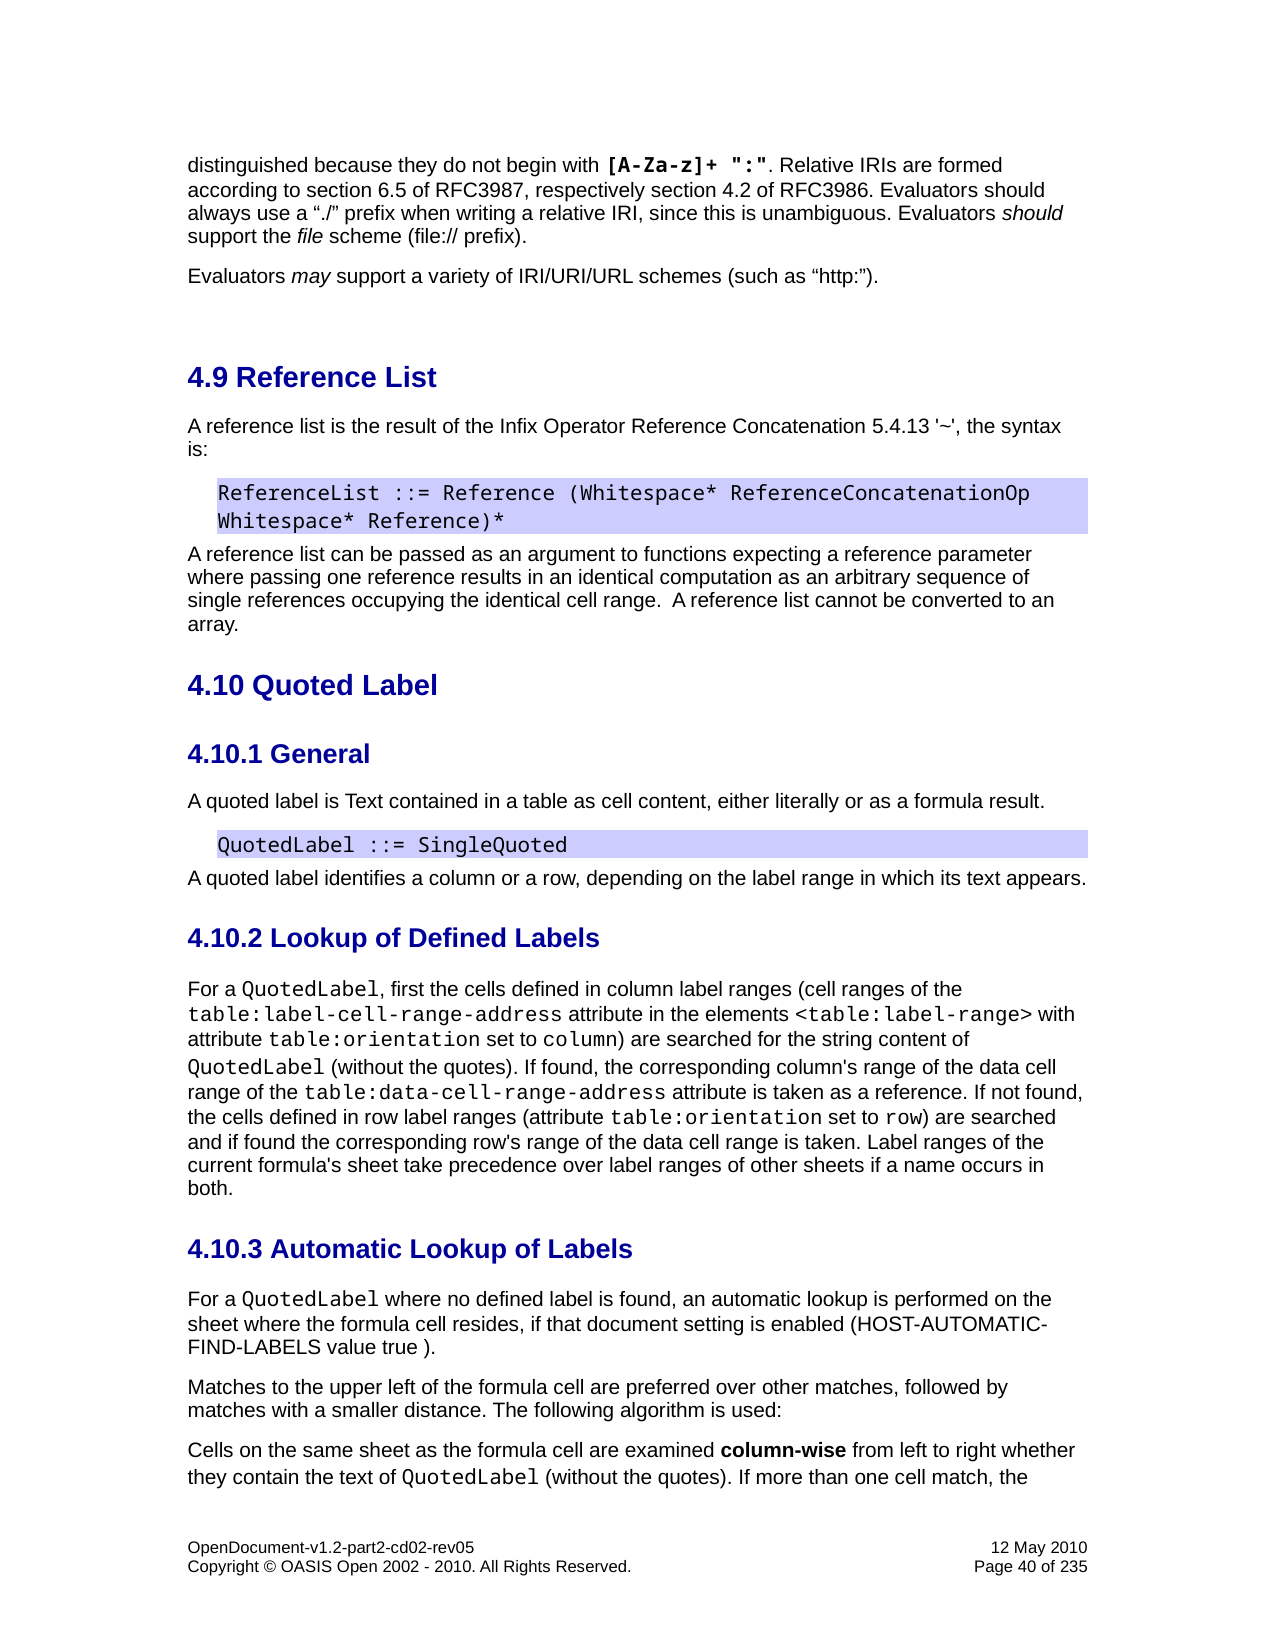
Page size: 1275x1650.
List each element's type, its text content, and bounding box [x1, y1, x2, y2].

text For a QuotedLabel where no defined label is found, an automatic lookup is performed on the sheet where the formula cell resides, if that document setting is enabled (HOST-AUTOMATIC-FIND-LABELS value true ). [187, 1284, 1088, 1359]
text Cells on the same sheet as the formula cell are examined column-wise from left to right whether they contain the text of QuotedLabel (without the quotes). If more than one cell match, the [187, 1439, 1088, 1491]
text A quoted label identifies a column or a row, depending on the label range in which its text appears. [187, 866, 1088, 890]
text Evaluators may support a variety of IRI/URI/URL schemes (such as “http:”). [187, 264, 1088, 288]
text distinguished because they do not begin with [A-Za-z]+ ":". Relative IRIs are formed according to section 6.5 of RFC3987, respectively section 4.2 of RFC3986. Evaluators should always use a “./” prefix when writing a relative IRI, since this is unambiguous. Evaluators should support the file scheme (file:// prefix). [187, 150, 1088, 248]
text ReferenceList ::= Reference (Whitespace* ReferenceConcatenationOp Whitespace* Reference)* [217, 478, 1088, 534]
subtitle General [187, 739, 1088, 769]
text A reference list is the result of the Infix Operator Reference Concatenation 5.4.13 '~', the syntax is: [187, 414, 1088, 461]
text Matches to the upper left of the formula cell are preferred over other matches, followed by matches with a smaller distance. The following algorithm is used: [187, 1376, 1088, 1422]
text A reference list can be passed as an argument to functions expecting a reference parameter where passing one reference results in an identical computation as an arbitrary sequence of single references occupying the identical cell range. A reference list cannot be converted to an array. [187, 542, 1088, 635]
subtitle Reference List [187, 361, 1088, 394]
text QuotedLabel ::= SingleQuoted [217, 830, 1088, 858]
subtitle Lookup of Defined Labels [187, 923, 1088, 953]
subtitle Automatic Lookup of Labels [187, 1233, 1088, 1264]
text A quoted label is Text contained in a table as cell content, either literally or as a formula result. [187, 790, 1088, 813]
subtitle Quoted Label [187, 669, 1088, 701]
text For a QuotedLabel, first the cells defined in column label ranges (cell ranges of the table:label-cell-range-address attribute in the elements <table:label-range> with attribute table:orientation set to column) are searched for the string content of QuotedLabel (without the quotes). If found, the corresponding column's range of the data cell range of the table:data-cell-range-address attribute is taken as a reference. If not found, the cells defined in row label ranges (attribute table:orientation set to row) are searched and if found the corresponding row's range of the data cell range is taken. Label ranges of the current formula's sheet take precedence over label ranges of other sheets if a name occurs in both. [187, 974, 1088, 1200]
